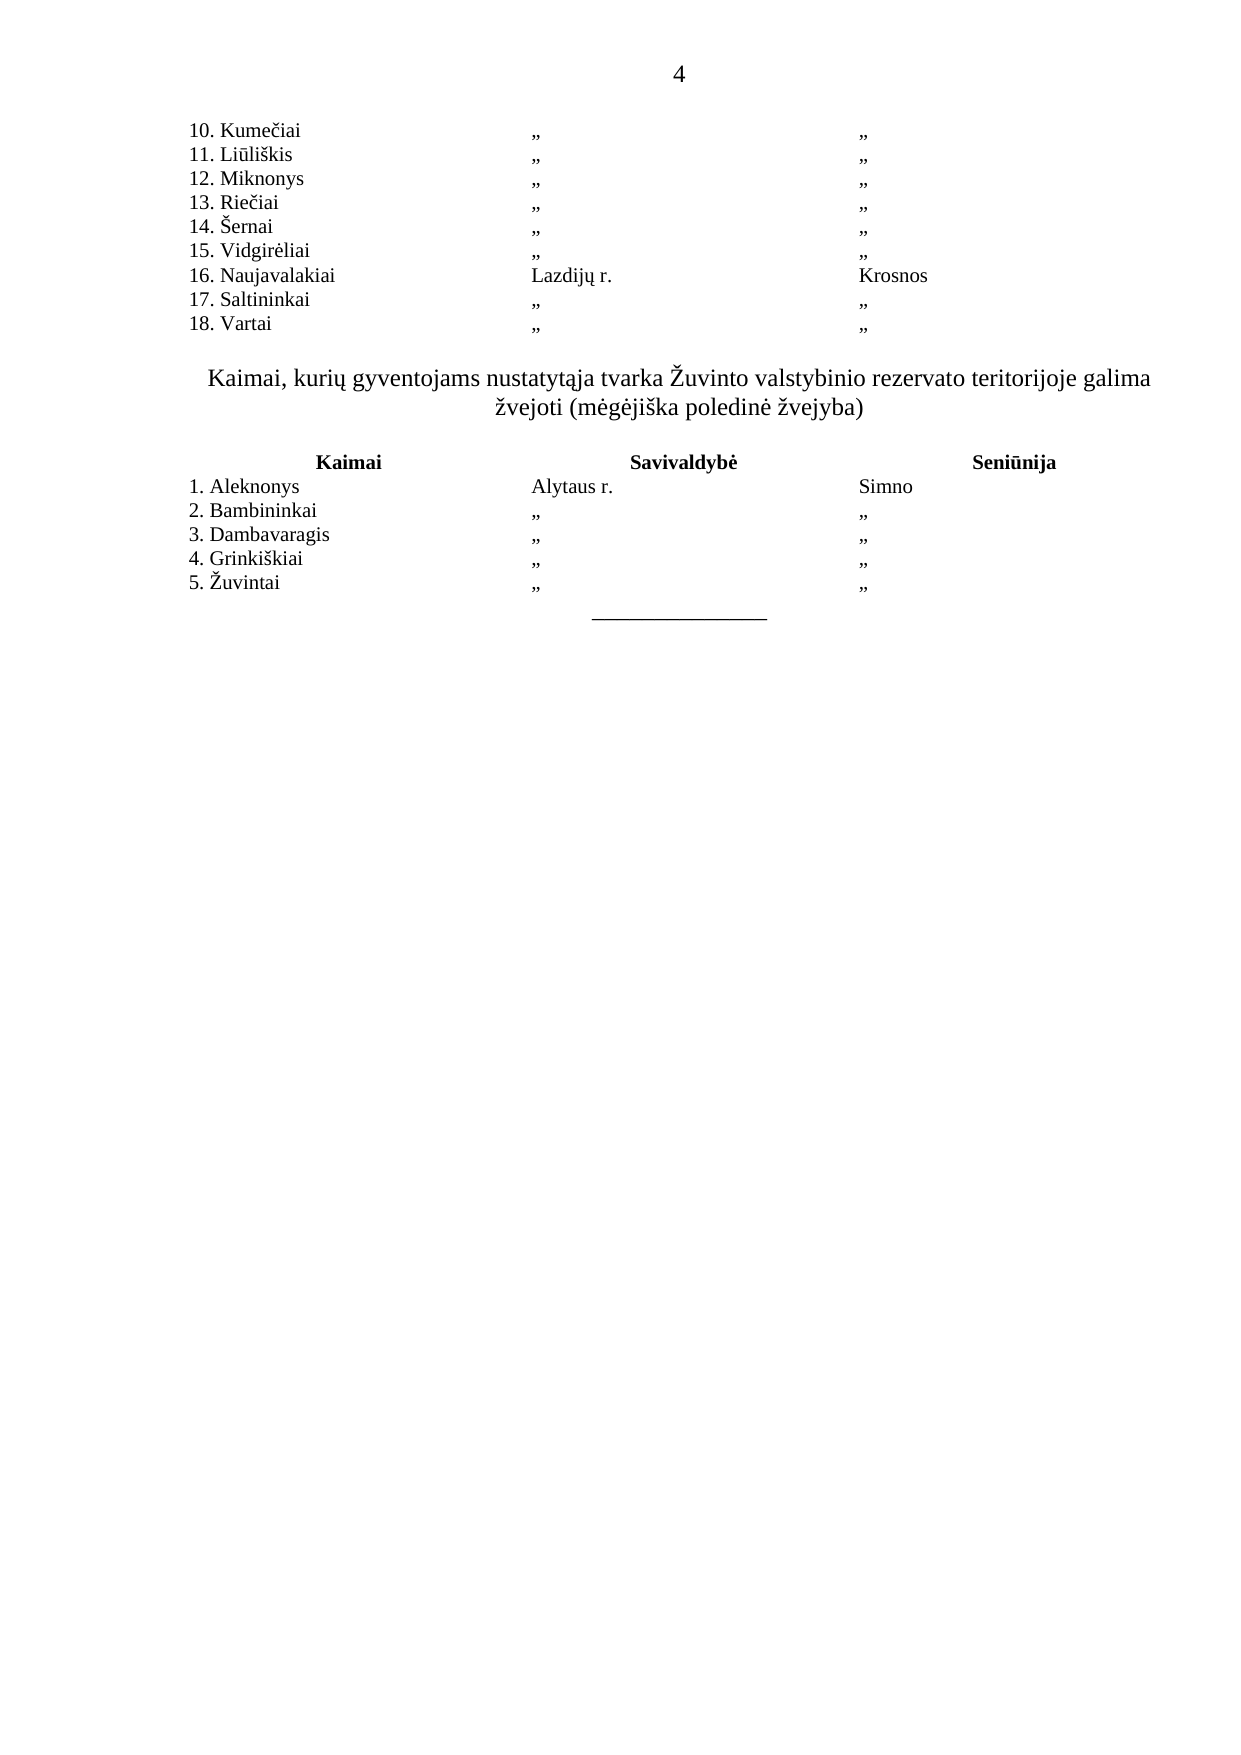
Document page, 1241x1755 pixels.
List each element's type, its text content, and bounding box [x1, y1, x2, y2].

text ______________ [177, 594, 1181, 623]
table_cell 10. Kumečiai [177, 118, 520, 142]
table_cell 18. Vartai [177, 311, 520, 335]
table_cell „ [847, 311, 1181, 335]
table_cell „ [520, 214, 847, 238]
table_cell „ [520, 142, 847, 166]
table_cell 3. Dambavaragis [177, 522, 520, 546]
table_cell „ [520, 498, 847, 522]
table_cell „ [520, 546, 847, 570]
table_cell „ [847, 546, 1181, 570]
table_cell 1. Aleknonys [177, 474, 520, 498]
table_header Kaimai [177, 450, 520, 474]
table_cell „ [847, 214, 1181, 238]
table_cell „ [847, 118, 1181, 142]
table_cell 5. Žuvintai [177, 570, 520, 594]
table_cell „ [847, 239, 1181, 262]
table_cell „ [520, 311, 847, 335]
table_cell 15. Vidgirėliai [177, 239, 520, 262]
table_cell Krosnos [847, 263, 1181, 287]
table_cell „ [520, 239, 847, 262]
table_cell 16. Naujavalakiai [177, 263, 520, 287]
table_cell 14. Šernai [177, 214, 520, 238]
table_cell „ [847, 166, 1181, 190]
table_cell Alytaus r. [520, 474, 847, 498]
table_cell 4. Grinkiškiai [177, 546, 520, 570]
table_cell Simno [847, 474, 1181, 498]
table_cell 11. Liūliškis [177, 142, 520, 166]
table_cell „ [520, 522, 847, 546]
table_header Seniūnija [847, 450, 1181, 474]
text Kaimai, kurių gyventojams nustatytąja tvarka Žuvinto valstybinio rezervato teritorijoje galima žvejoti (mėgėjiška poledinė žvejyba) [177, 363, 1181, 421]
table_cell „ [847, 287, 1181, 311]
table_cell „ [847, 142, 1181, 166]
table_cell „ [847, 498, 1181, 522]
table_cell 13. Riečiai [177, 190, 520, 214]
table_cell „ [520, 166, 847, 190]
table_cell 17. Saltininkai [177, 287, 520, 311]
table_cell „ [847, 570, 1181, 594]
table_cell „ [520, 287, 847, 311]
table_cell „ [847, 190, 1181, 214]
table_cell „ [520, 570, 847, 594]
table_cell 12. Miknonys [177, 166, 520, 190]
table_cell „ [847, 522, 1181, 546]
table_cell Lazdijų r. [520, 263, 847, 287]
table_cell „ [520, 118, 847, 142]
table_cell 2. Bambininkai [177, 498, 520, 522]
table_header Savivaldybė [520, 450, 847, 474]
table_cell „ [520, 190, 847, 214]
